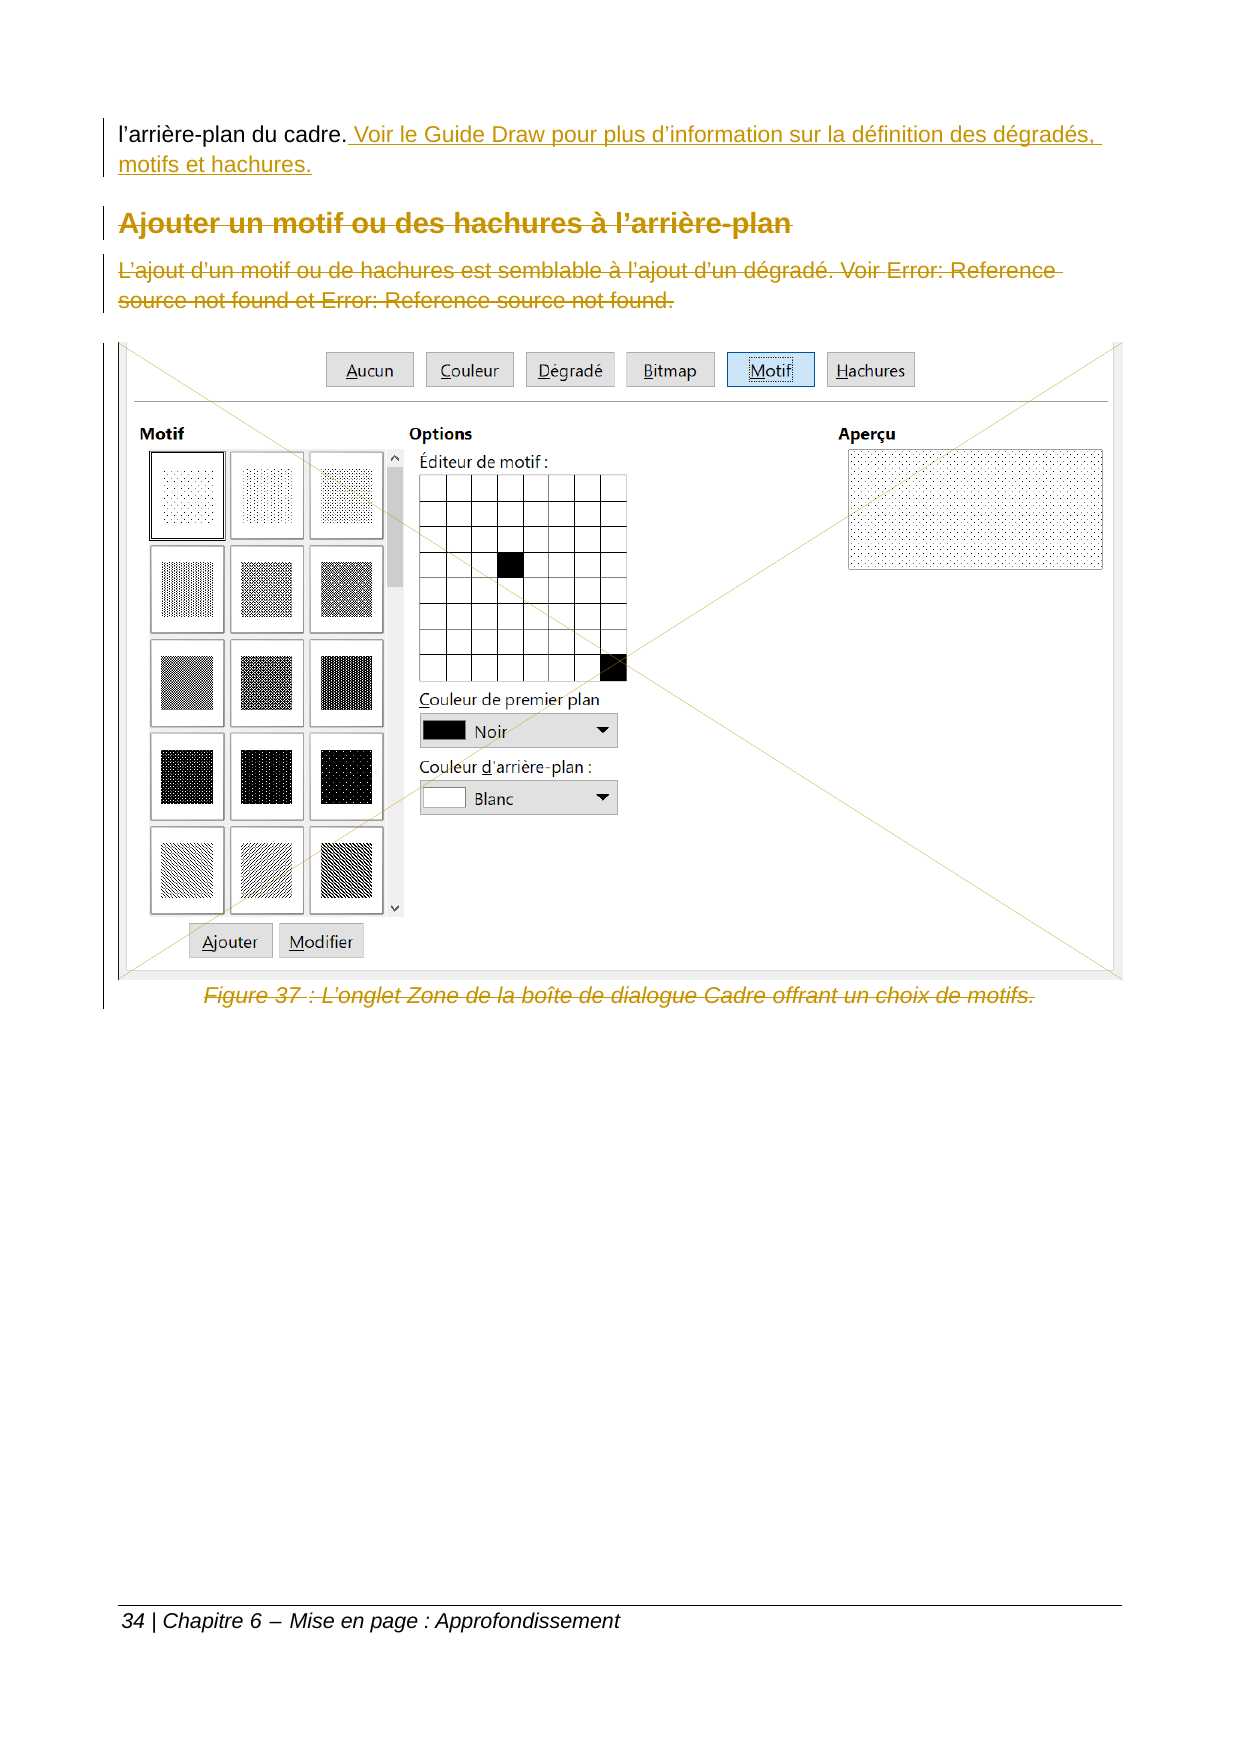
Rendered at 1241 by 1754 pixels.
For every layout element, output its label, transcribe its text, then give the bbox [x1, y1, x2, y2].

text Pour ajouter un dégradé, un motif ou des hachures à l’arrière-plan, sélectionnez l’onglet Zone2 de la boîte de dialogue Cadre puis choisissez le type d’arrière-plan voulu. L’onglet affiche alors les options concernant ce type et propose un exemple dans le panneau Aperçu. Choisissez le fond qui vous convient dans la liste ou créez-en un nouveau. Cliquez sur OK pour appliquer le fond choisi à l’arrière-plan du cadre. Voir le Guide Draw pour plus d’information sur la définition des dégradés, motifs et hachures. [118, 118, 1122, 177]
picture [119, 662, 1121, 980]
subtitle Supprimer une couleur, un dégradé, une image ou tout autre arrière-plan [118, 206, 1122, 240]
picture [118, 344, 618, 978]
picture [119, 342, 1121, 660]
picture [622, 343, 1123, 979]
